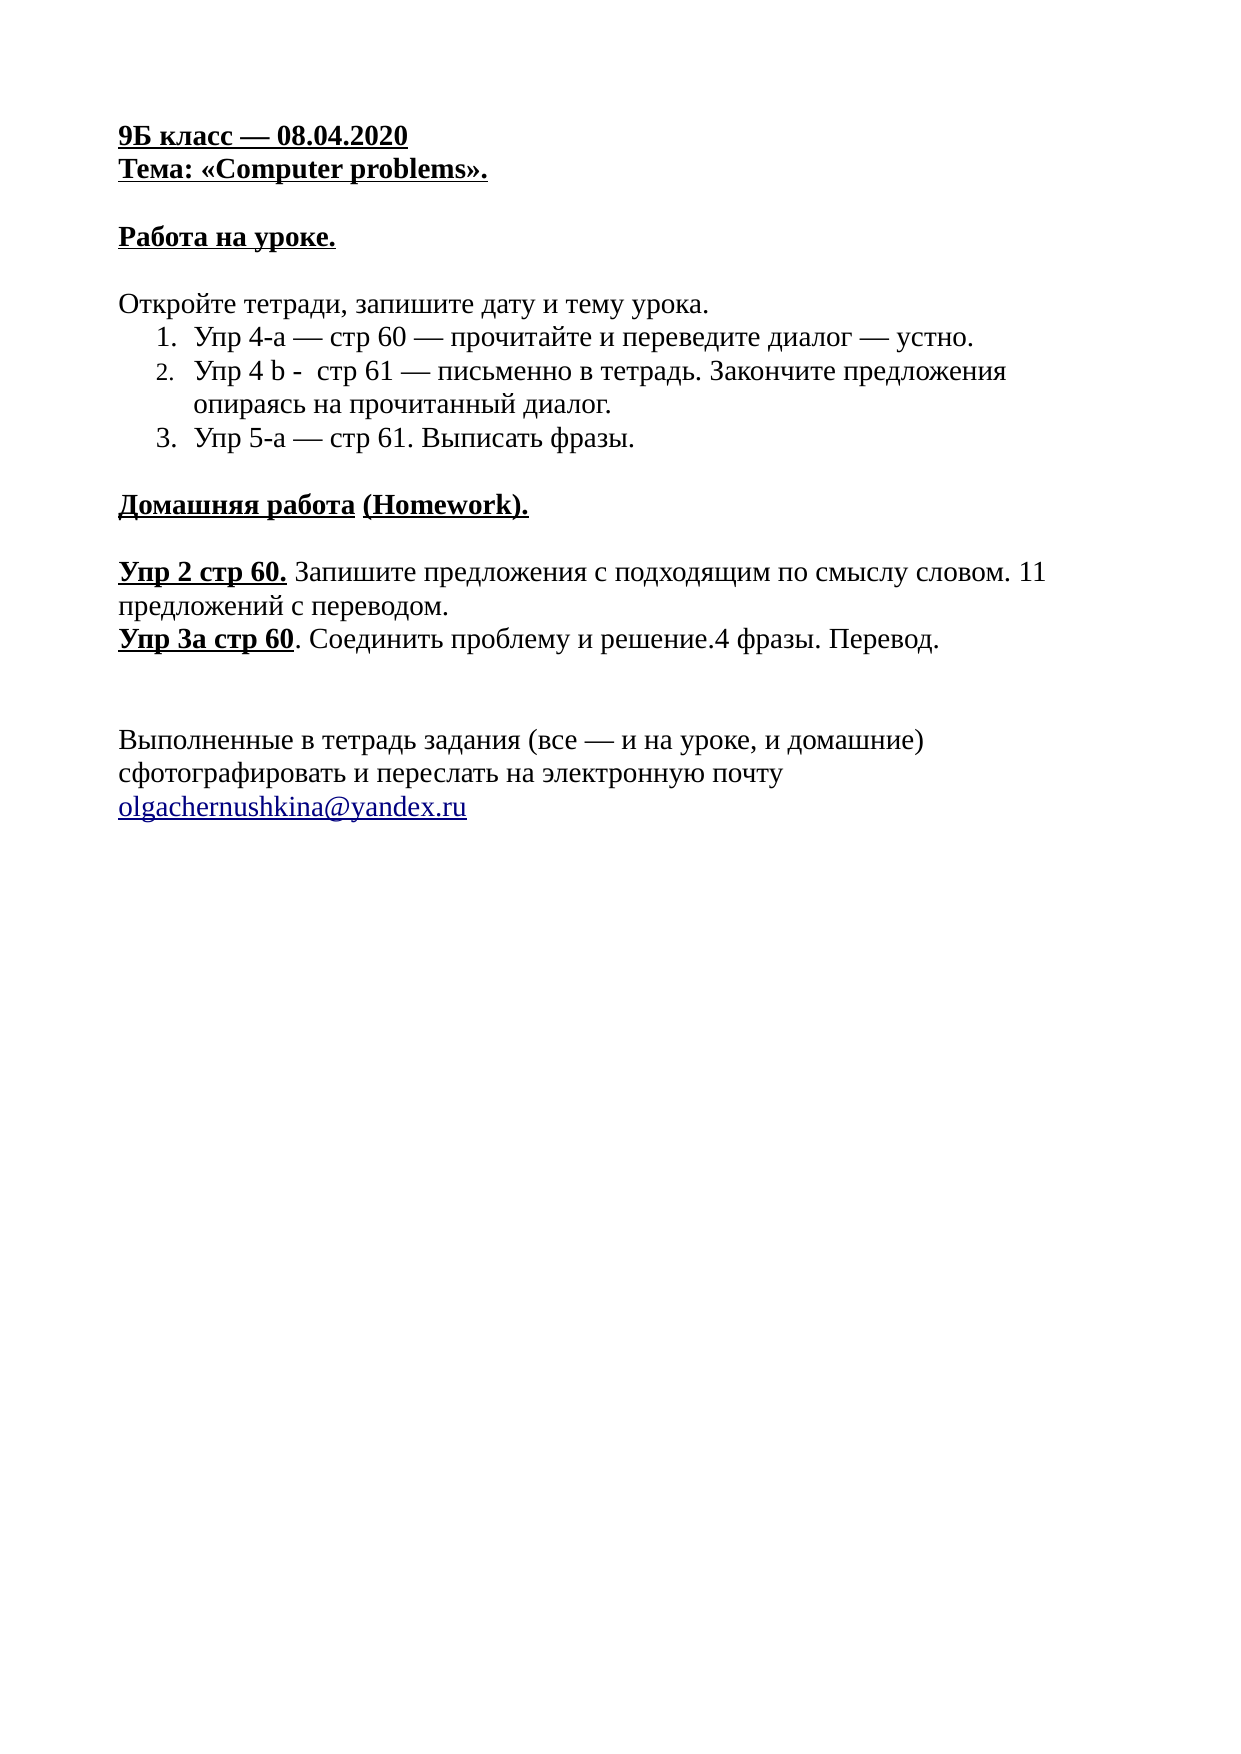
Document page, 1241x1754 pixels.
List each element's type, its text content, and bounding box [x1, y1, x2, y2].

text Выполненные в тетрадь задания (все — и на уроке, и домашние) сфотографировать и переслать на электронную почту olgachernushkina@yandex.ru [118, 722, 1122, 822]
text Упр 3а стр 60. Соединить проблему и решение.4 фразы. Перевод. [118, 621, 1122, 655]
list Упр 5-а — стр 61. Выписать фразы. [156, 420, 1122, 453]
text Домашняя работа (Homework). [118, 487, 1122, 521]
text Работа на уроке. [118, 219, 1122, 252]
text 9Б класс — 08.04.2020 [118, 118, 1122, 152]
text Тема: «Computer problems». [118, 152, 1122, 185]
list Упр 4 b - стр 61 — письменно в тетрадь. Закончите предложения опираясь на прочитанный диалог. [156, 353, 1122, 420]
text Откройте тетради, запишите дату и тему урока. [118, 286, 1122, 319]
text Упр 2 стр 60. Запишите предложения с подходящим по смыслу словом. 11 предложений с переводом. [118, 554, 1122, 621]
list Упр 4-а — стр 60 — прочитайте и переведите диалог — устно. [156, 319, 1122, 353]
